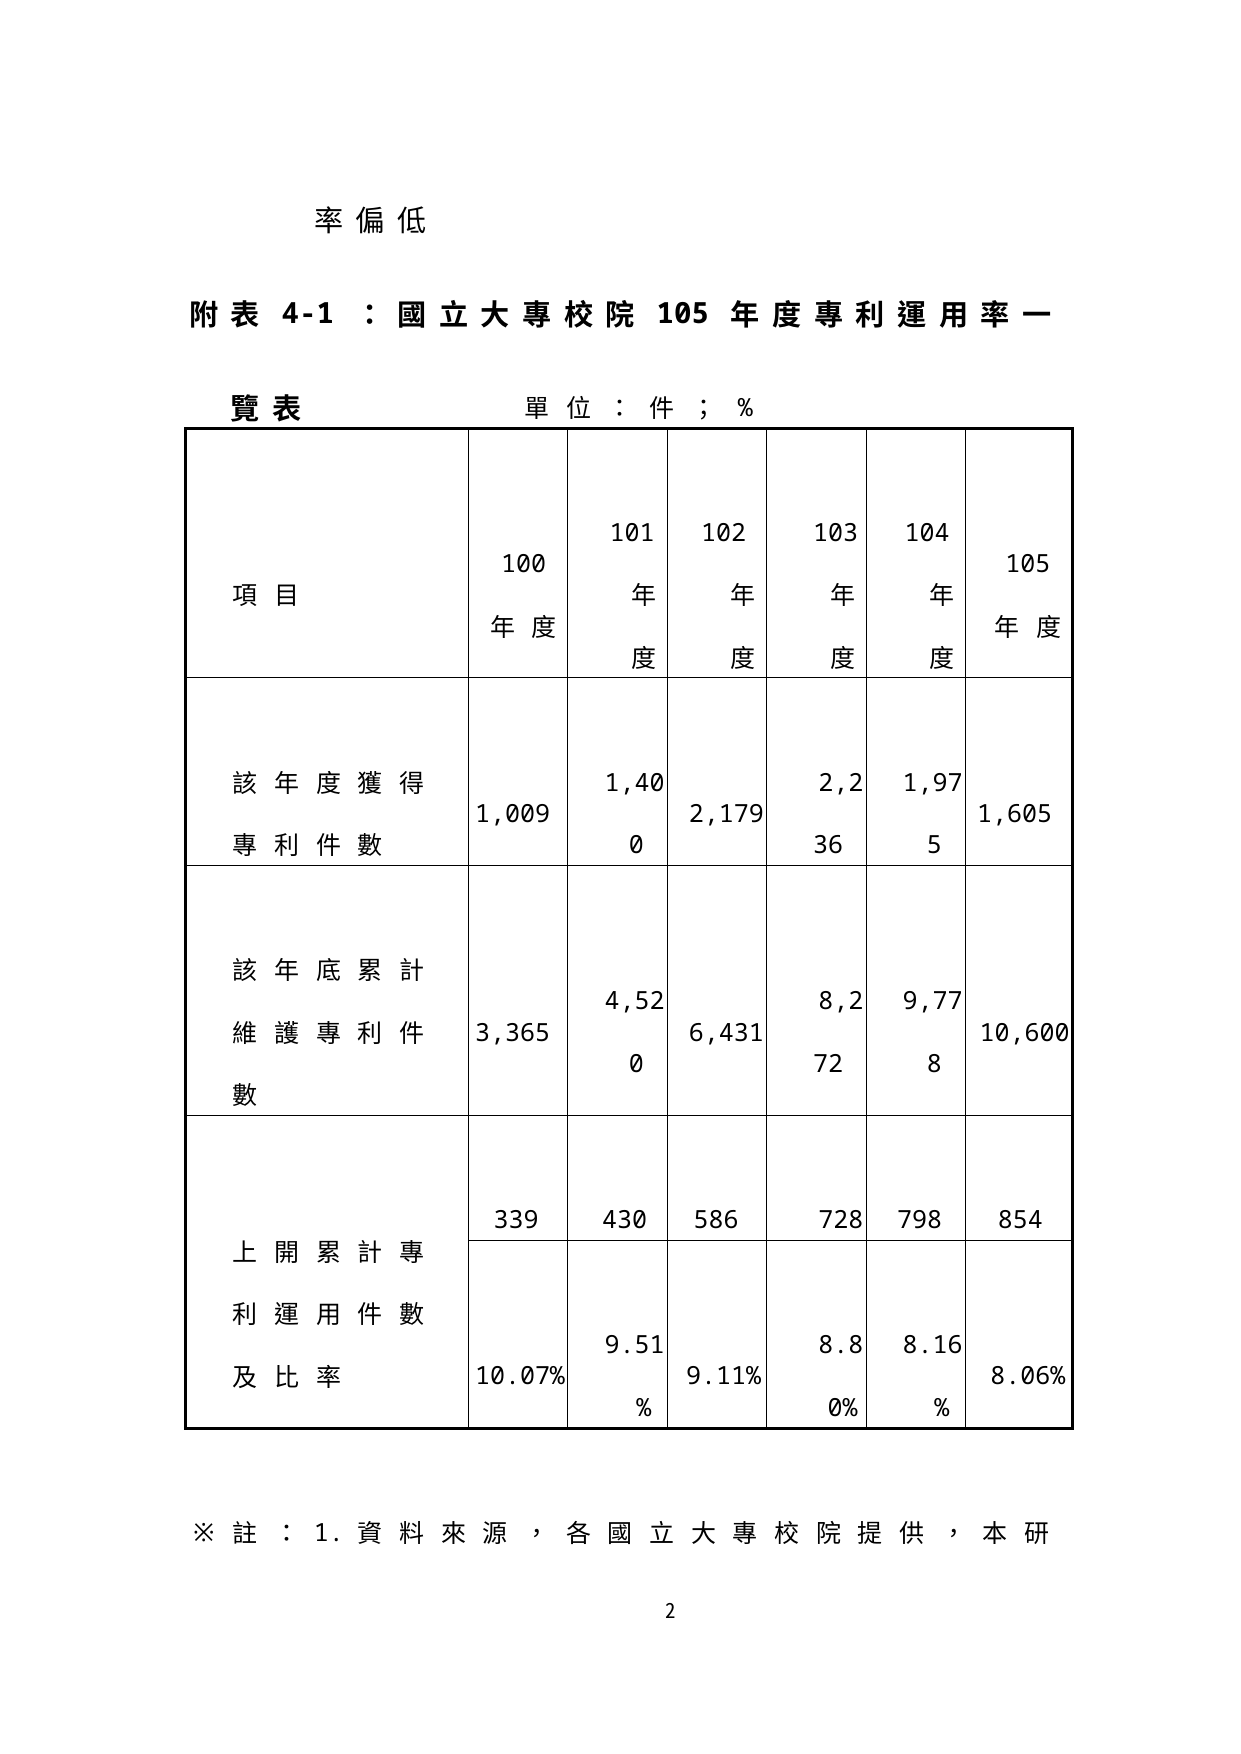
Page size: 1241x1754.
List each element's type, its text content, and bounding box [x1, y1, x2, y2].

table_cell 728 [767, 1116, 866, 1240]
table_cell 8.06% [966, 1241, 1071, 1427]
table_header 105年度 [966, 430, 1071, 677]
table_cell 1,009 [469, 678, 567, 865]
table_header 104年度 [867, 430, 965, 677]
table_cell 該年度獲得專利件數 [187, 678, 468, 865]
table_cell 339 [469, 1116, 567, 1240]
table_cell 8.80% [767, 1241, 866, 1427]
table_header 101年度 [568, 430, 667, 677]
table_cell 2,179 [668, 678, 766, 865]
table_cell 2,236 [767, 678, 866, 865]
table_header 102年度 [668, 430, 766, 677]
table_cell 1,975 [867, 678, 965, 865]
table_header 103年度 [767, 430, 866, 677]
table_cell 10.07% [469, 1241, 567, 1427]
table_cell 9.11% [668, 1241, 766, 1427]
table_cell 430 [568, 1116, 667, 1240]
text 國立大專校院100年度至103年度各年度獲得之專利分別為1,009件、1,400件、2,179件及2,236件，逐年上升，惟104年度及105年度分別下降為1,975件及1,605件。累計維護專利件數逐年增加，105年度累計維護專利1萬600件，約為100年度3,365件之3.15倍，運用之專利比率卻逐年下滑，由100年度之10.07%下滑至105年度之8.06%（詳附表4-1），顯示國立大專校院獲得之專利應用率偏低 [271, 177, 1058, 240]
table_cell 10,600 [966, 866, 1071, 1115]
table_cell 8.16% [867, 1241, 965, 1427]
table_cell 1,400 [568, 678, 667, 865]
table_header 項目 [187, 430, 468, 677]
table_cell 8,272 [767, 866, 866, 1115]
table_header 100年度 [469, 430, 567, 677]
table_cell 3,365 [469, 866, 567, 1115]
table_cell 1,605 [966, 678, 1071, 865]
text ※註：1.資料來源，各國立大專校院提供，本研 [183, 1490, 1058, 1552]
table_cell 9.51% [568, 1241, 667, 1427]
table_cell 798 [867, 1116, 965, 1240]
text 附表4-1：國立大專校院105年度專利運用率一覽表 單位：件；% [181, 240, 1058, 427]
table_cell 9,778 [867, 866, 965, 1115]
table_cell 該年底累計維護專利件數 [187, 866, 468, 1115]
table_cell 上開累計專利運用件數及比率 [187, 1116, 468, 1427]
table_cell 586 [668, 1116, 766, 1240]
table_cell 6,431 [668, 866, 766, 1115]
table_cell 854 [966, 1116, 1071, 1240]
table_cell 4,520 [568, 866, 667, 1115]
